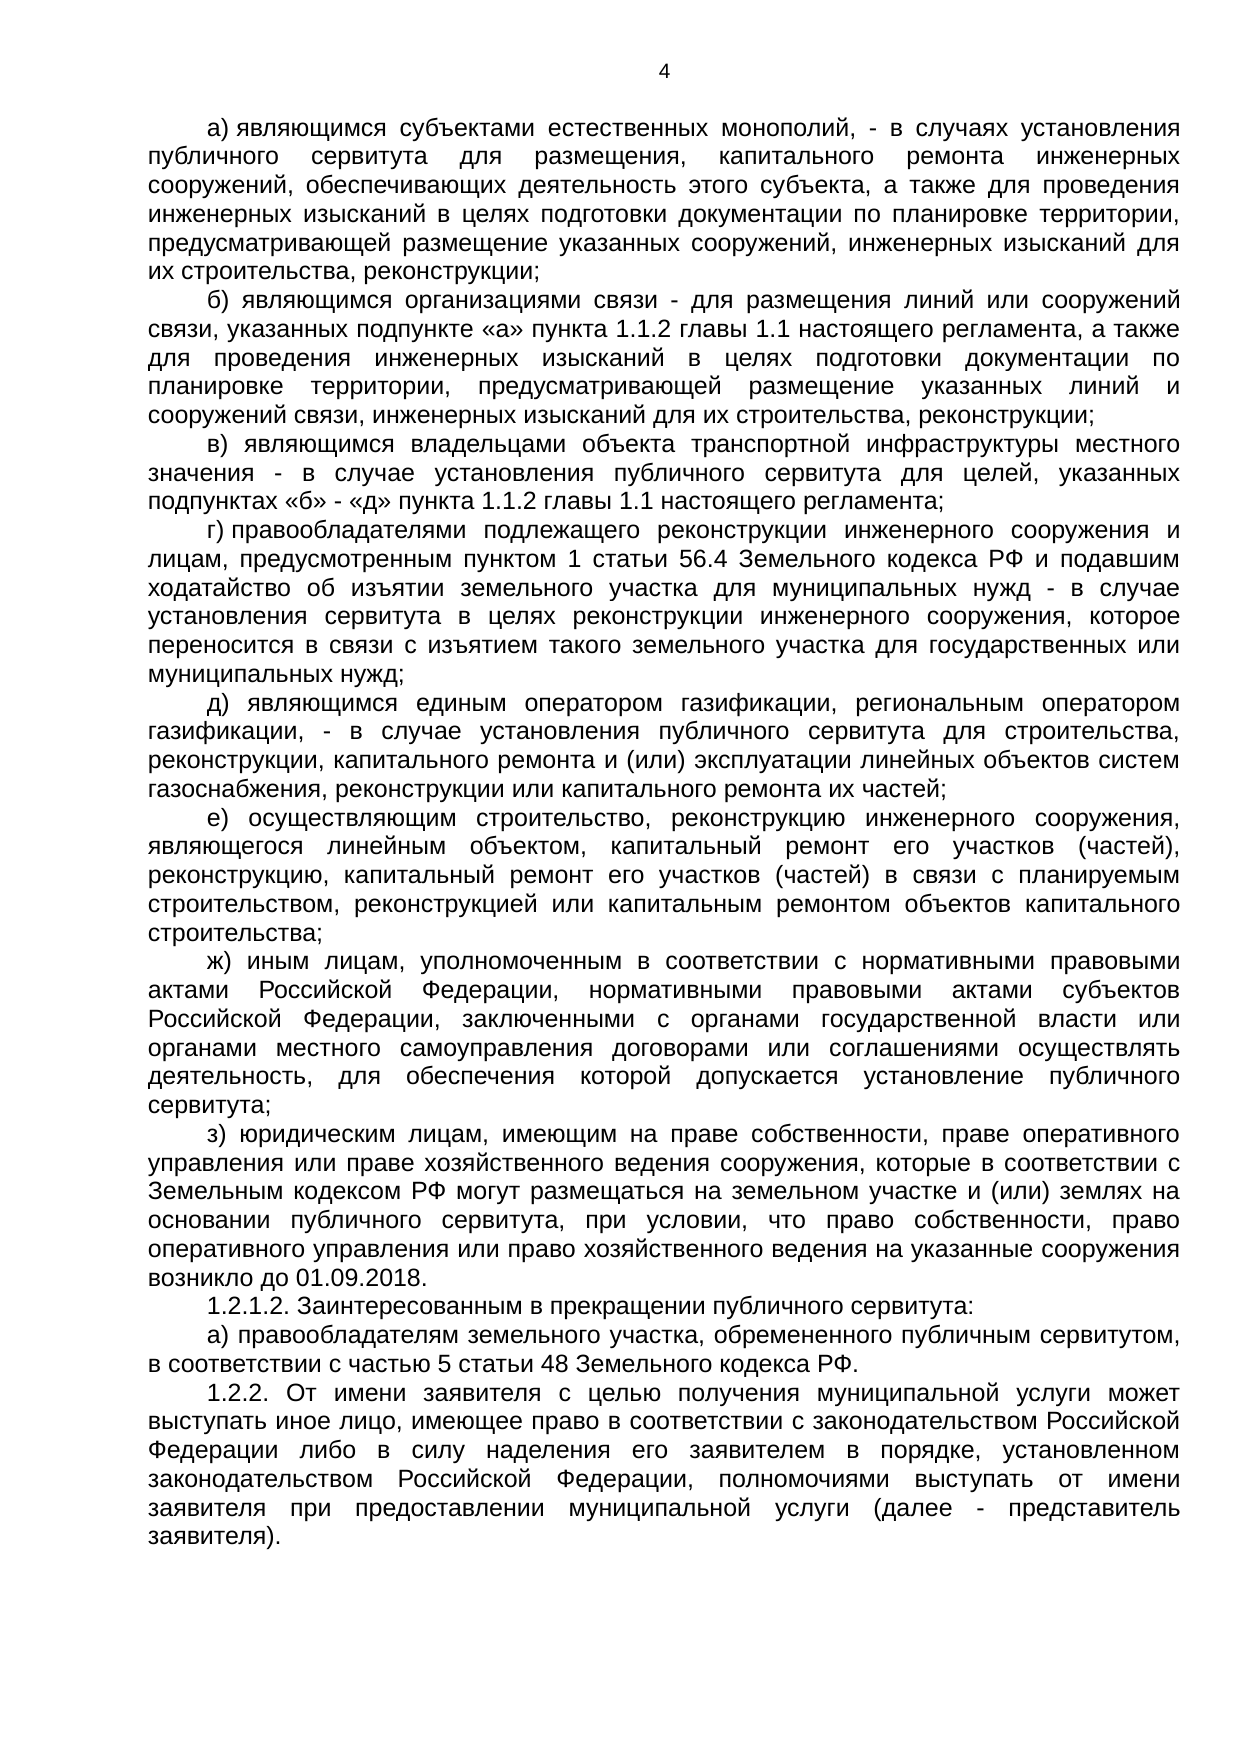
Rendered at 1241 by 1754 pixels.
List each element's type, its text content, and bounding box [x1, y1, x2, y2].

text 1.2.2. От имени заявителя с целью получения муниципальной услуги может выступать иное лицо, имеющее право в соответствии с законодательством Российской Федерации либо в силу наделения его заявителем в порядке, установленном законодательством Российской Федерации, полномочиями выступать от имени заявителя при предоставлении муниципальной услуги (далее - представитель заявителя). [148, 1377, 1181, 1550]
text з) юридическим лицам, имеющим на праве собственности, праве оперативного управления или праве хозяйственного ведения сооружения, которые в соответствии с Земельным кодексом РФ могут размещаться на земельном участке и (или) землях на основании публичного сервитута, при условии, что право собственности, право оперативного управления или право хозяйственного ведения на указанные сооружения возникло до 01.09.2018. [148, 1119, 1181, 1291]
text ж) иным лицам, уполномоченным в соответствии с нормативными правовыми актами Российской Федерации, нормативными правовыми актами субъектов Российской Федерации, заключенными с органами государственной власти или органами местного самоуправления договорами или соглашениями осуществлять деятельность, для обеспечения которой допускается установление публичного сервитута; [148, 946, 1181, 1119]
text в) являющимся владельцами объекта транспортной инфраструктуры местного значения - в случае установления публичного сервитута для целей, указанных подпунктах «б» - «д» пункта 1.1.2 главы 1.1 настоящего регламента; [148, 429, 1181, 515]
text а) являющимся субъектами естественных монополий, - в случаях установления публичного сервитута для размещения, капитального ремонта инженерных сооружений, обеспечивающих деятельность этого субъекта, а также для проведения инженерных изысканий в целях подготовки документации по планировке территории, предусматривающей размещение указанных сооружений, инженерных изысканий для их строительства, реконструкции; [148, 112, 1181, 285]
text д) являющимся единым оператором газификации, региональным оператором газификации, - в случае установления публичного сервитута для строительства, реконструкции, капитального ремонта и (или) эксплуатации линейных объектов систем газоснабжения, реконструкции или капитального ремонта их частей; [148, 687, 1181, 802]
text е) осуществляющим строительство, реконструкцию инженерного сооружения, являющегося линейным объектом, капитальный ремонт его участков (частей), реконструкцию, капитальный ремонт его участков (частей) в связи с планируемым строительством, реконструкцией или капитальным ремонтом объектов капитального строительства; [148, 802, 1181, 946]
text а) правообладателям земельного участка, обремененного публичным сервитутом, в соответствии с частью 5 статьи 48 Земельного кодекса РФ. [148, 1320, 1181, 1377]
text г) правообладателями подлежащего реконструкции инженерного сооружения и лицам, предусмотренным пунктом 1 статьи 56.4 Земельного кодекса РФ и подавшим ходатайство об изъятии земельного участка для муниципальных нужд - в случае установления сервитута в целях реконструкции инженерного сооружения, которое переносится в связи с изъятием такого земельного участка для государственных или муниципальных нужд; [148, 515, 1181, 687]
text 1.2.1.2. Заинтересованным в прекращении публичного сервитута: [148, 1291, 1181, 1320]
text б) являющимся организациями связи - для размещения линий или сооружений связи, указанных подпункте «а» пункта 1.1.2 главы 1.1 настоящего регламента, а также для проведения инженерных изысканий в целях подготовки документации по планировке территории, предусматривающей размещение указанных линий и сооружений связи, инженерных изысканий для их строительства, реконструкции; [148, 285, 1181, 429]
